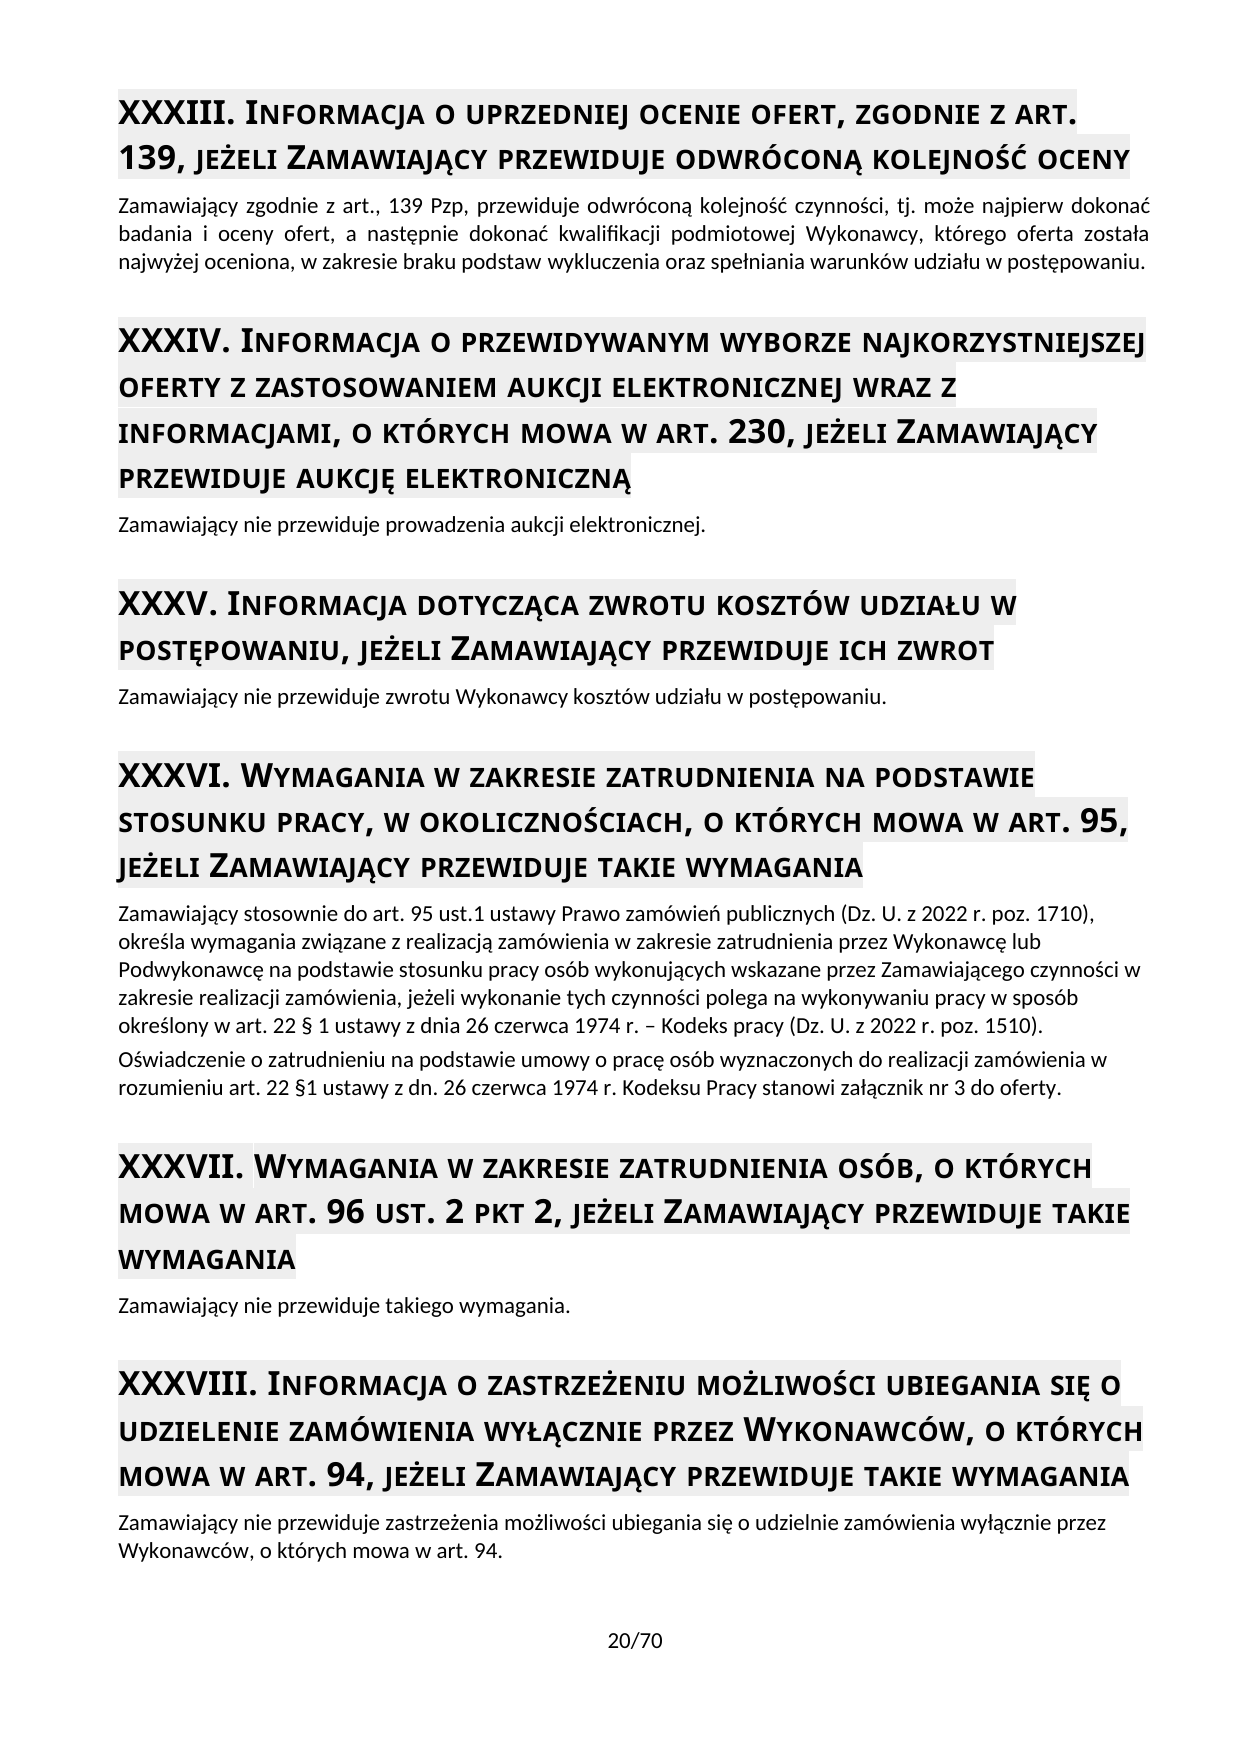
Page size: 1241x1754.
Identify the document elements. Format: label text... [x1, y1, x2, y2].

text Oświadczenie o zatrudnieniu na podstawie umowy o pracę osób wyznaczonych do realizacji zamówienia w rozumieniu art. 22 §1 ustawy z dn. 26 czerwca 1974 r. Kodeksu Pracy stanowi załącznik nr 3 do oferty. [118, 1045, 1152, 1101]
subtitle XXXVI. Wymagania w zakresie zatrudnienia na podstawie stosunku pracy, w okolicznościach, o których mowa w art. 95, jeżeli Zamawiający przewiduje takie wymagania [118, 751, 1152, 888]
text Zamawiający nie przewiduje zastrzeżenia możliwości ubiegania się o udzielnie zamówienia wyłącznie przez Wykonawców, o których mowa w art. 94. [118, 1508, 1152, 1564]
subtitle XXXVII. Wymagania w zakresie zatrudnienia osób, o których mowa w art. 96 ust. 2 pkt 2, jeżeli Zamawiający przewiduje takie wymagania [118, 1143, 1152, 1279]
text Zamawiający stosownie do art. 95 ust.1 ustawy Prawo zamówień publicznych (Dz. U. z 2022 r. poz. 1710), określa wymagania związane z realizacją zamówienia w zakresie zatrudnienia przez Wykonawcę lub Podwykonawcę na podstawie stosunku pracy osób wykonujących wskazane przez Zamawiającego czynności w zakresie realizacji zamówienia, jeżeli wykonanie tych czynności polega na wykonywaniu pracy w sposób określony w art. 22 § 1 ustawy z dnia 26 czerwca 1974 r. – Kodeks pracy (Dz. U. z 2022 r. poz. 1510). [118, 899, 1152, 1039]
subtitle XXXVIII. Informacja o zastrzeżeniu możliwości ubiegania się o udzielenie zamówienia wyłącznie przez Wykonawców, o których mowa w art. 94, jeżeli Zamawiający przewiduje takie wymagania [118, 1360, 1152, 1496]
text Zamawiający nie przewiduje zwrotu Wykonawcy kosztów udziału w postępowaniu. [118, 682, 1152, 710]
subtitle XXXIV. Informacja o przewidywanym wyborze najkorzystniejszej oferty z zastosowaniem aukcji elektronicznej wraz z informacjami, o których mowa w art. 230, jeżeli Zamawiający przewiduje aukcję elektroniczną [118, 317, 1152, 498]
subtitle XXXIII. Informacja o uprzedniej ocenie ofert, zgodnie z art. 139, jeżeli Zamawiający przewiduje odwróconą kolejność oceny [118, 88, 1152, 179]
text Zamawiający nie przewiduje takiego wymagania. [118, 1291, 1152, 1319]
subtitle XXXV. Informacja dotycząca zwrotu kosztów udziału w postępowaniu, jeżeli Zamawiający przewiduje ich zwrot [118, 579, 1152, 670]
text Zamawiający zgodnie z art., 139 Pzp, przewiduje odwróconą kolejność czynności, tj. może najpierw dokonać badania i oceny ofert, a następnie dokonać kwalifikacji podmiotowej Wykonawcy, którego oferta została najwyżej oceniona, w zakresie braku podstaw wykluczenia oraz spełniania warunków udziału w postępowaniu. [118, 191, 1152, 275]
text Zamawiający nie przewiduje prowadzenia aukcji elektronicznej. [118, 510, 1152, 538]
